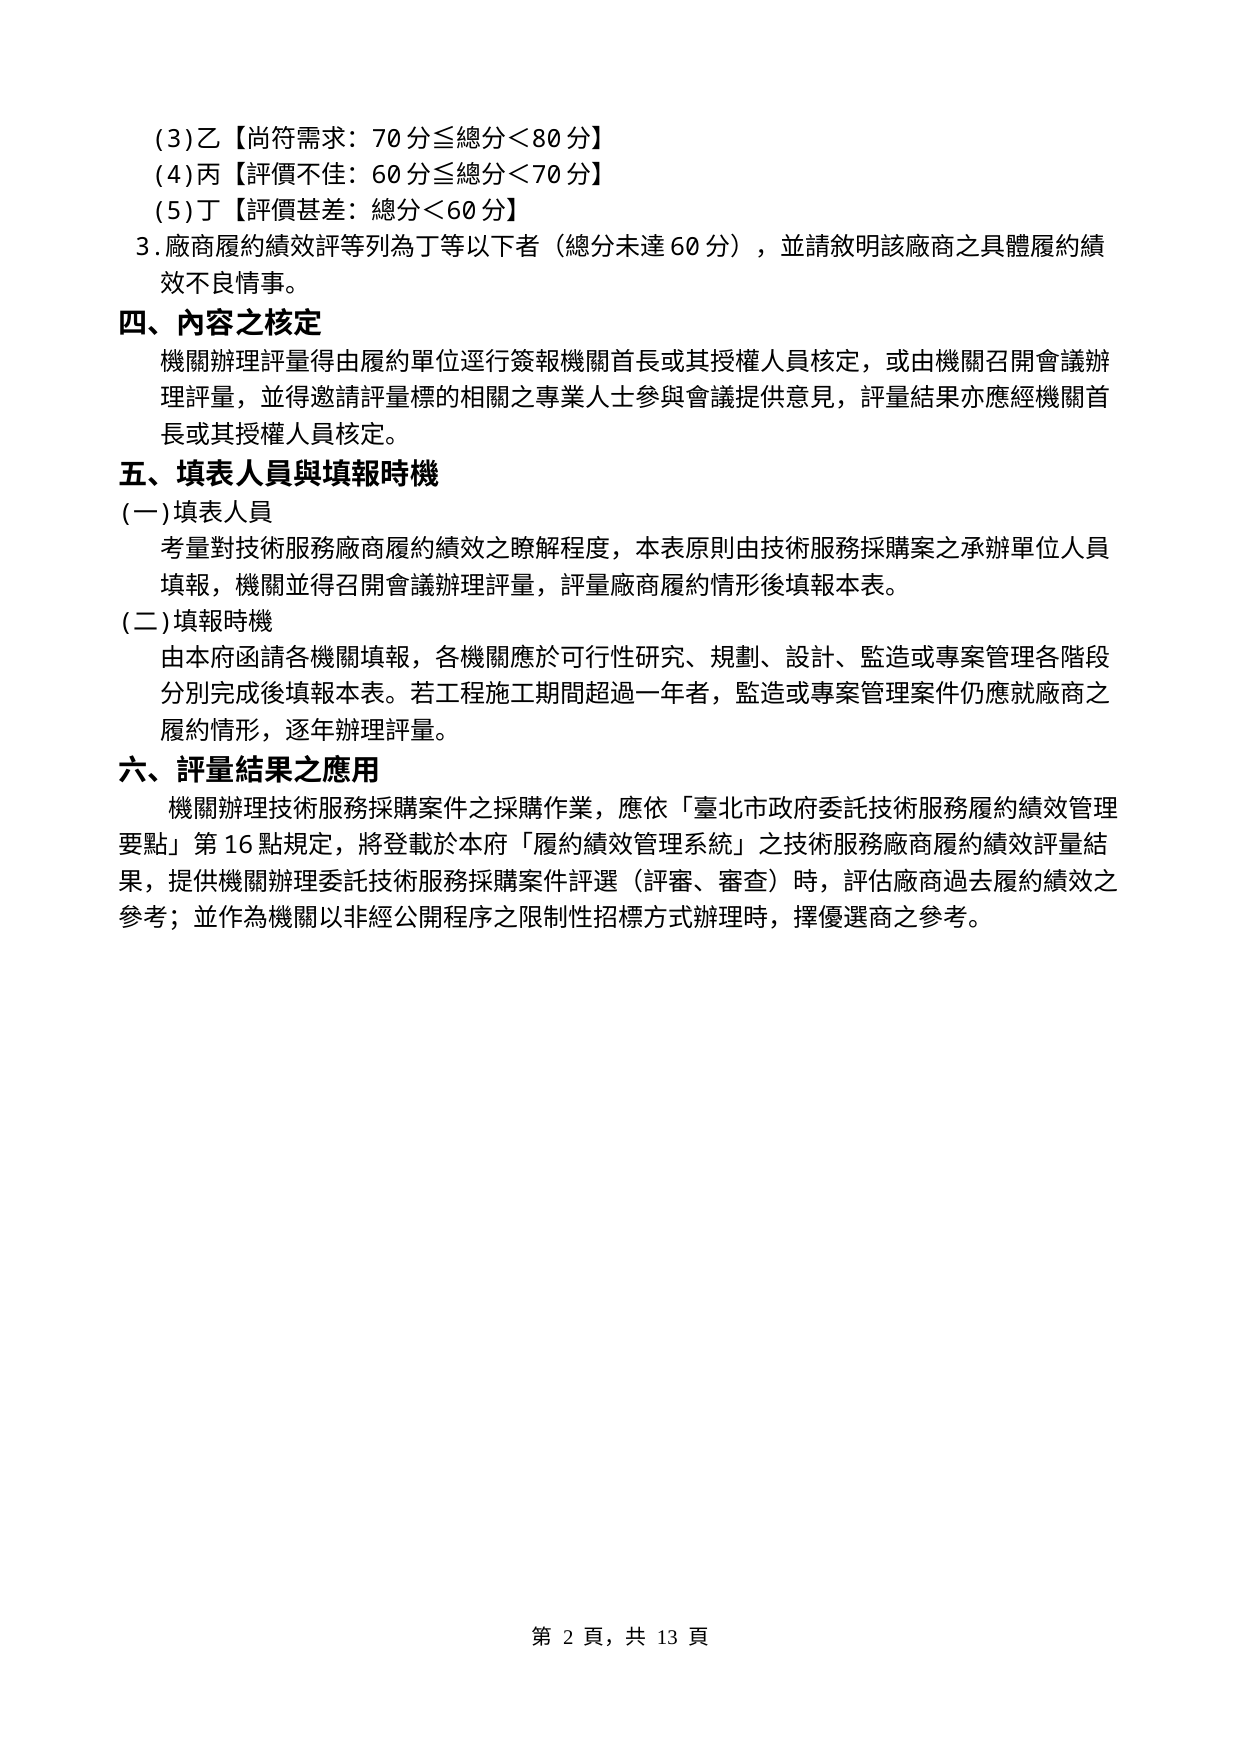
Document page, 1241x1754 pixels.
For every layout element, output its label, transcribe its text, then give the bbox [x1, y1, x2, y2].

text 四、內容之核定 [118, 299, 1122, 342]
text 五、填表人員與填報時機 [118, 450, 1122, 493]
text 由本府函請各機關填報，各機關應於可行性研究、規劃、設計、監造或專案管理各階段分別完成後填報本表。若工程施工期間超過一年者，監造或專案管理案件仍應就廠商之履約情形，逐年辦理評量。 [160, 638, 1122, 746]
text 考量對技術服務廠商履約績效之瞭解程度，本表原則由技術服務採購案之承辦單位人員填報，機關並得召開會議辦理評量，評量廠商履約情形後填報本表。 [160, 529, 1122, 601]
text (二)填報時機 [118, 601, 1122, 638]
text 3.廠商履約績效評等列為丁等以下者（總分未達60分），並請敘明該廠商之具體履約績效不良情事。 [135, 227, 1122, 299]
text (5)丁【評價甚差：總分＜60分】 [151, 191, 1122, 227]
text (一)填表人員 [118, 493, 1122, 529]
text (4)丙【評價不佳：60分≦總分＜70分】 [151, 154, 1122, 191]
text 機關辦理評量得由履約單位逕行簽報機關首長或其授權人員核定，或由機關召開會議辦理評量，並得邀請評量標的相關之專業人士參與會議提供意見，評量結果亦應經機關首長或其授權人員核定。 [160, 342, 1122, 450]
text 六、評量結果之應用 [118, 746, 1122, 789]
text (3)乙【尚符需求：70分≦總分＜80分】 [151, 118, 1122, 154]
text 機關辦理技術服務採購案件之採購作業，應依「臺北市政府委託技術服務履約績效管理要點」第16點規定，將登載於本府「履約績效管理系統」之技術服務廠商履約績效評量結果，提供機關辦理委託技術服務採購案件評選（評審、審查）時，評估廠商過去履約績效之參考；並作為機關以非經公開程序之限制性招標方式辦理時，擇優選商之參考。 [118, 789, 1122, 934]
